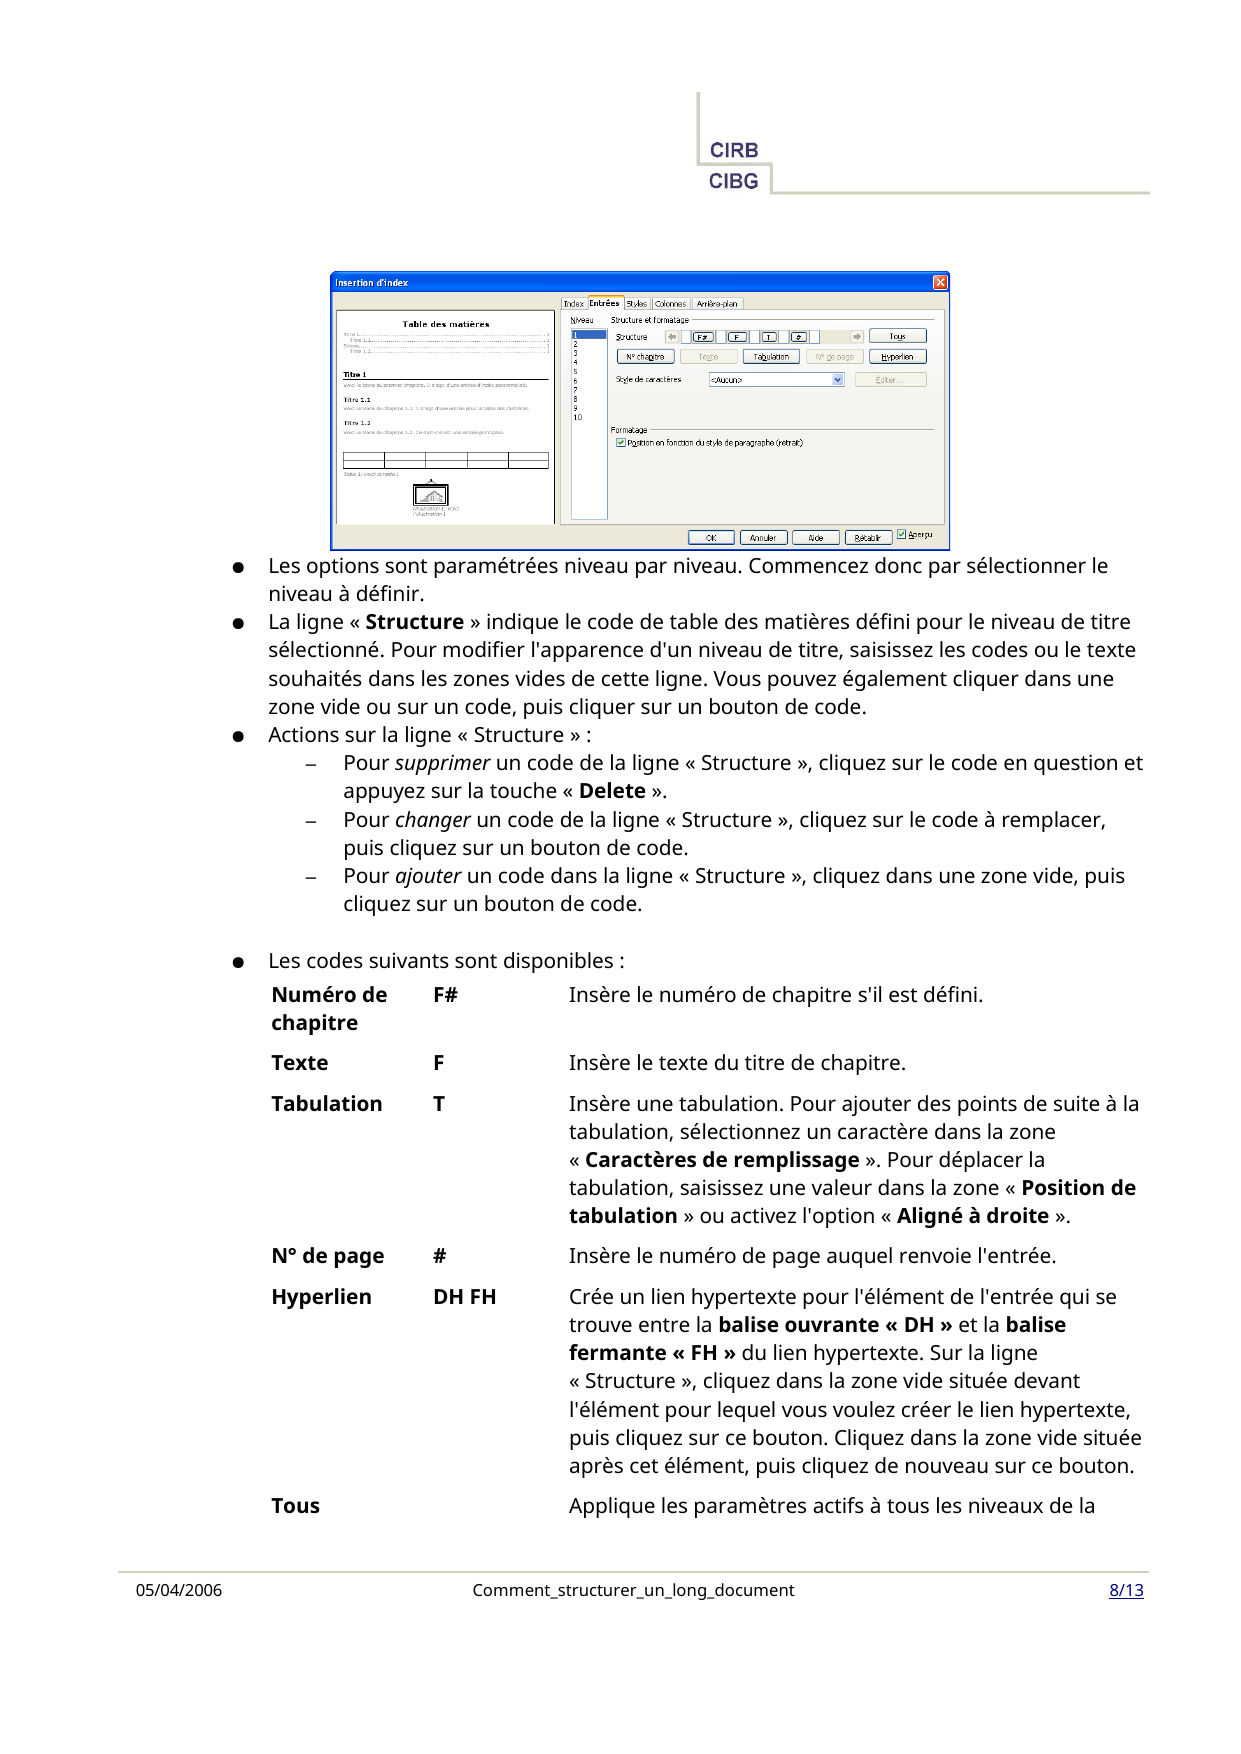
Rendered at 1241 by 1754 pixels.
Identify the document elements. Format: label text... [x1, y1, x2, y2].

table_cell N° de page [265, 1236, 427, 1276]
list Actions sur la ligne « Structure » : [231, 720, 1152, 748]
list La ligne « Structure » indique le code de table des matières défini pour le niveau de titre sélectionné. Pour modifier l'apparence d'un niveau de titre, saisissez les codes ou le texte souhaités dans les zones vides de cette ligne. Vous pouvez également cliquer dans une zone vide ou sur un code, puis cliquer sur un bouton de code. [231, 607, 1152, 720]
list Pour supprimer un code de la ligne « Structure », cliquez sur le code en question et appuyez sur la touche « Delete ». [306, 748, 1152, 805]
table_cell Applique les paramètres actifs à tous les niveaux de la [563, 1485, 1152, 1525]
table_cell [427, 1485, 563, 1525]
table_cell Insère le texte du titre de chapitre. [563, 1043, 1152, 1083]
table_cell Crée un lien hypertexte pour l'élément de l'entrée qui se trouve entre la balise ouvrante « DH » et la balise fermante « FH » du lien hypertexte. Sur la ligne « Structure », cliquez dans la zone vide située devant l'élément pour lequel vous voulez créer le lien hypertexte, puis cliquez sur ce bouton. Cliquez dans la zone vide située après cet élément, puis cliquez de nouveau sur ce bouton. [563, 1276, 1152, 1485]
table_cell Tabulation [265, 1083, 427, 1236]
picture [330, 271, 951, 551]
picture [609, 92, 1150, 214]
table_cell DH FH [427, 1276, 563, 1485]
table_cell # [427, 1236, 563, 1276]
list Les options sont paramétrées niveau par niveau. Commencez donc par sélectionner le niveau à définir. [231, 271, 1152, 607]
table_cell Hyperlien [265, 1276, 427, 1485]
table_cell Insère le numéro de page auquel renvoie l'entrée. [563, 1236, 1152, 1276]
table_cell Texte [265, 1043, 427, 1083]
list Pour ajouter un code dans la ligne « Structure », cliquez dans une zone vide, puis cliquez sur un bouton de code. [306, 861, 1152, 918]
table_cell T [427, 1083, 563, 1236]
list Pour changer un code de la ligne « Structure », cliquez sur le code à remplacer, puis cliquez sur un bouton de code. [306, 805, 1152, 861]
table_header Insère le numéro de chapitre s'il est défini. [563, 974, 1152, 1043]
table_cell Insère une tabulation. Pour ajouter des points de suite à la tabulation, sélectionnez un caractère dans la zone « Caractères de remplissage ». Pour déplacer la tabulation, saisissez une valeur dans la zone « Position de tabulation » ou activez l'option « Aligné à droite ». [563, 1083, 1152, 1236]
table_header F# [427, 974, 563, 1043]
table_header Numéro de chapitre [265, 974, 427, 1043]
table_cell Tous [265, 1485, 427, 1525]
table_cell F [427, 1043, 563, 1083]
list Les codes suivants sont disponibles : [231, 946, 1152, 974]
